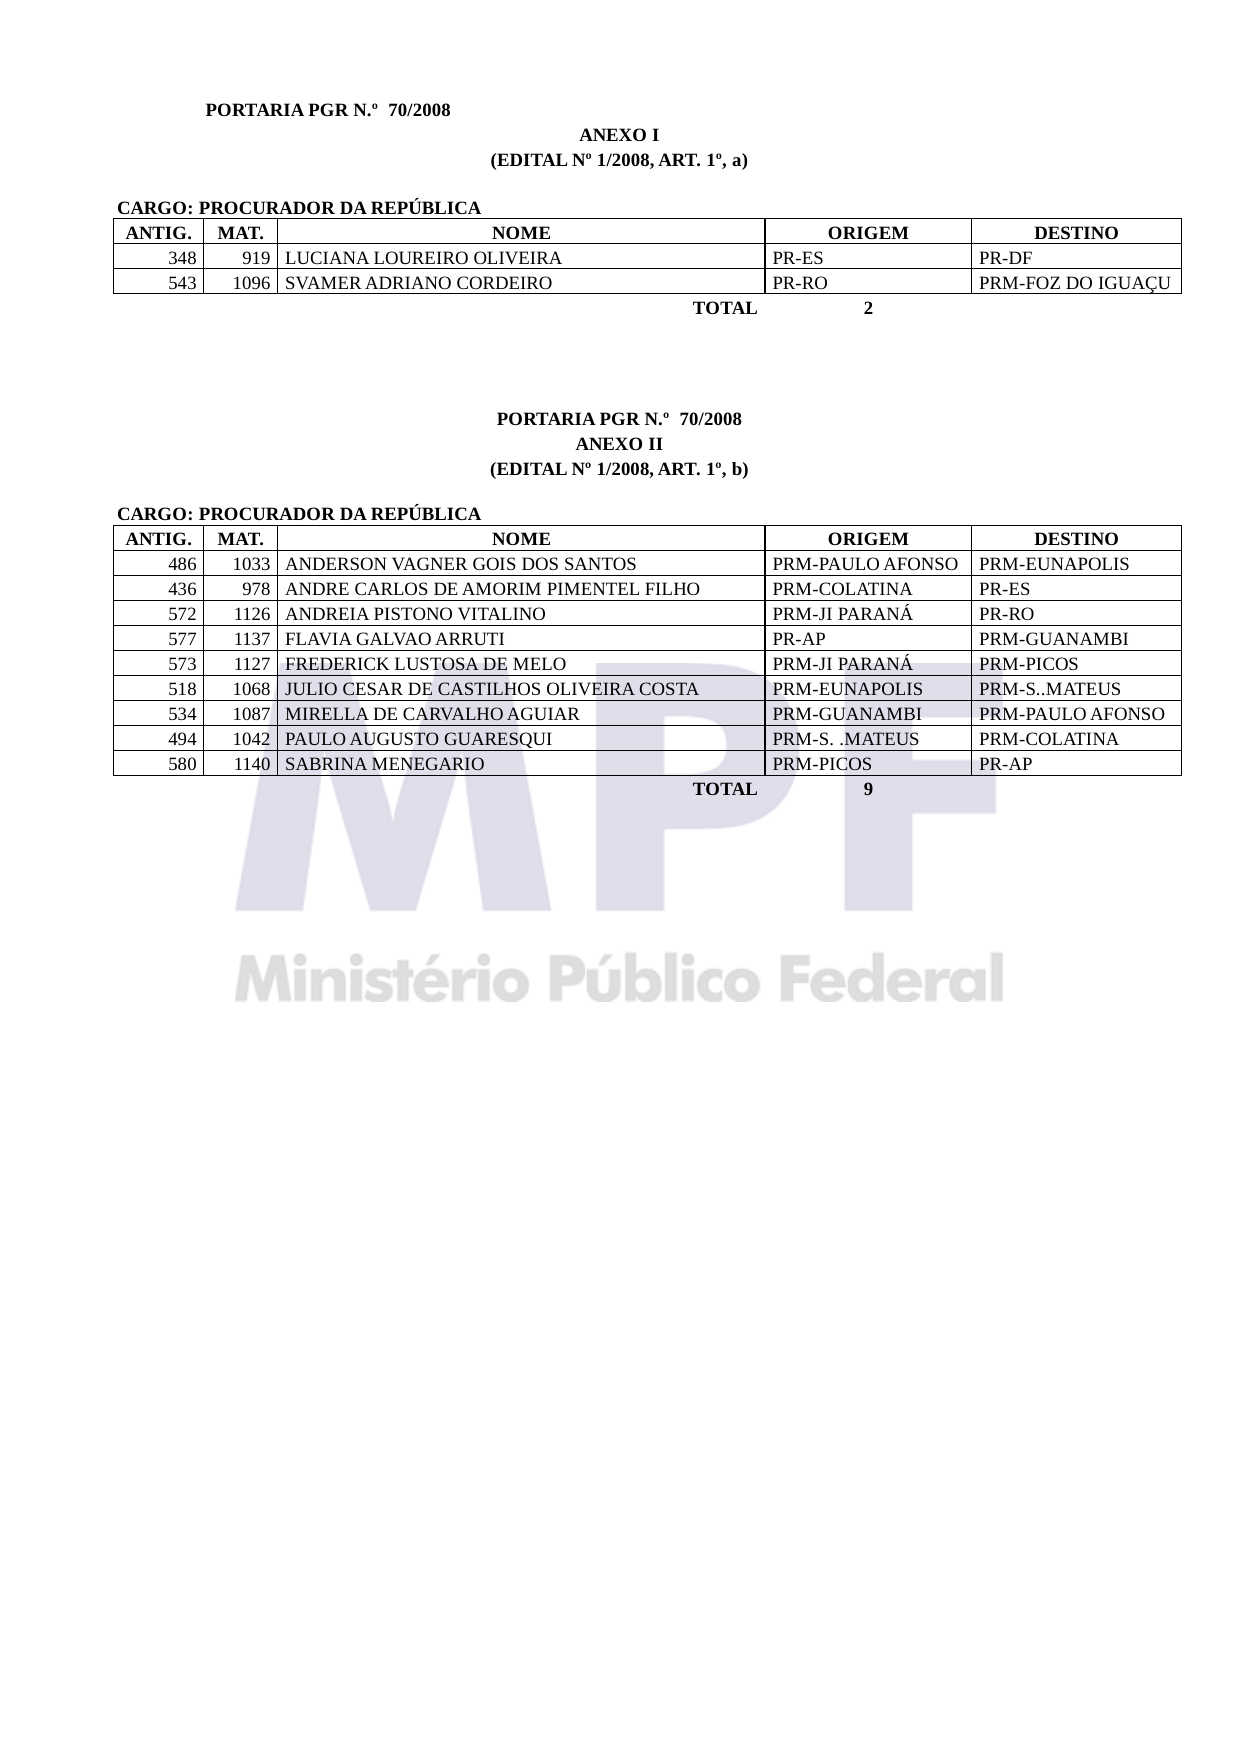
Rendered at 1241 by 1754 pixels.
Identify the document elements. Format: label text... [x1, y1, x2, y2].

table_cell ANDERSON VAGNER GOIS DOS SANTOS [278, 551, 764, 575]
table_header ORIGEM [766, 219, 971, 243]
table_cell PAULO AUGUSTO GUARESQUI [278, 726, 764, 750]
table_cell PR-RO [766, 269, 971, 293]
table_cell PRM-S..MATEUS [972, 676, 1181, 700]
table_header ANTIG. [114, 219, 203, 243]
table_cell TOTAL [278, 776, 765, 800]
table_cell JULIO CESAR DE CASTILHOS OLIVEIRA COSTA [278, 676, 764, 700]
table_cell PR-AP [766, 626, 971, 650]
table_cell PRM-JI PARANÁ [766, 651, 971, 675]
table_header MAT. [204, 219, 277, 243]
table_cell 518 [114, 676, 203, 700]
table_cell [972, 294, 1181, 318]
table_cell 348 [114, 244, 203, 268]
table_cell 486 [114, 551, 203, 575]
text CARGO: PROCURADOR DA REPÚBLICA [117, 196, 1122, 218]
table_cell 543 [114, 269, 203, 293]
table_cell 9 [765, 776, 972, 800]
table_cell PRM-PICOS [766, 751, 971, 775]
table_cell ANDRE CARLOS DE AMORIM PIMENTEL FILHO [278, 576, 764, 600]
text CARGO: PROCURADOR DA REPÚBLICA [117, 503, 1122, 525]
table_cell 1140 [204, 751, 277, 775]
table_cell PR-AP [972, 751, 1181, 775]
table_cell 1033 [204, 551, 277, 575]
table_header ANTIG. [114, 526, 203, 550]
table_cell FLAVIA GALVAO ARRUTI [278, 626, 764, 650]
table_cell [972, 776, 1181, 800]
table_cell ANDREIA PISTONO VITALINO [278, 601, 764, 625]
text (EDITAL Nº 1/2008, ART. 1º, b) [117, 456, 1122, 481]
text (EDITAL Nº 1/2008, ART. 1º, a) [117, 146, 1122, 171]
table_cell [204, 294, 278, 318]
table_cell PRM-EUNAPOLIS [766, 676, 971, 700]
table_cell 436 [114, 576, 203, 600]
table_cell 1137 [204, 626, 277, 650]
table_cell 494 [114, 726, 203, 750]
text PORTARIA PGR N.º 70/2008 [117, 406, 1122, 431]
table_cell 1087 [204, 701, 277, 725]
text ANEXO I [117, 121, 1122, 146]
table_cell 2 [765, 294, 972, 318]
table_cell 1068 [204, 676, 277, 700]
table_cell PRM-PAULO AFONSO [972, 701, 1181, 725]
table_cell LUCIANA LOUREIRO OLIVEIRA [278, 244, 764, 268]
table_cell PR-RO [972, 601, 1181, 625]
picture [235, 800, 1004, 1003]
table_cell PR-DF [972, 244, 1181, 268]
text ANEXO II [117, 431, 1122, 456]
table_cell PRM-PICOS [972, 651, 1181, 675]
table_cell PRM-COLATINA [766, 576, 971, 600]
table_cell 572 [114, 601, 203, 625]
table_header DESTINO [972, 219, 1181, 243]
table_cell 1042 [204, 726, 277, 750]
table_header ORIGEM [766, 526, 971, 550]
table_cell 1127 [204, 651, 277, 675]
table_cell PRM-PAULO AFONSO [766, 551, 971, 575]
table_header MAT. [204, 526, 277, 550]
table_header NOME [278, 219, 764, 243]
table_cell PRM-FOZ DO IGUAÇU [972, 269, 1181, 293]
table_cell 978 [204, 576, 277, 600]
table_cell 534 [114, 701, 203, 725]
table_cell 919 [204, 244, 277, 268]
table_cell PR-ES [766, 244, 971, 268]
table_cell MIRELLA DE CARVALHO AGUIAR [278, 701, 764, 725]
table_cell PR-ES [972, 576, 1181, 600]
table_cell PRM-GUANAMBI [766, 701, 971, 725]
table_header DESTINO [972, 526, 1181, 550]
table_cell [114, 294, 204, 318]
table_cell TOTAL [278, 294, 765, 318]
table_cell [204, 776, 278, 800]
table_cell FREDERICK LUSTOSA DE MELO [278, 651, 764, 675]
table_cell 577 [114, 626, 203, 650]
table_cell PRM-S. .MATEUS [766, 726, 971, 750]
table_cell 1126 [204, 601, 277, 625]
table_cell PRM-GUANAMBI [972, 626, 1181, 650]
text PORTARIA PGR N.º 70/2008 [117, 96, 1122, 121]
table_header NOME [278, 526, 764, 550]
table_cell PRM-EUNAPOLIS [972, 551, 1181, 575]
table_cell 573 [114, 651, 203, 675]
table_cell PRM-COLATINA [972, 726, 1181, 750]
table_cell 580 [114, 751, 203, 775]
table_cell 1096 [204, 269, 277, 293]
table_cell PRM-JI PARANÁ [766, 601, 971, 625]
table_cell [114, 776, 204, 800]
table_cell SABRINA MENEGARIO [278, 751, 764, 775]
table_cell SVAMER ADRIANO CORDEIRO [278, 269, 764, 293]
